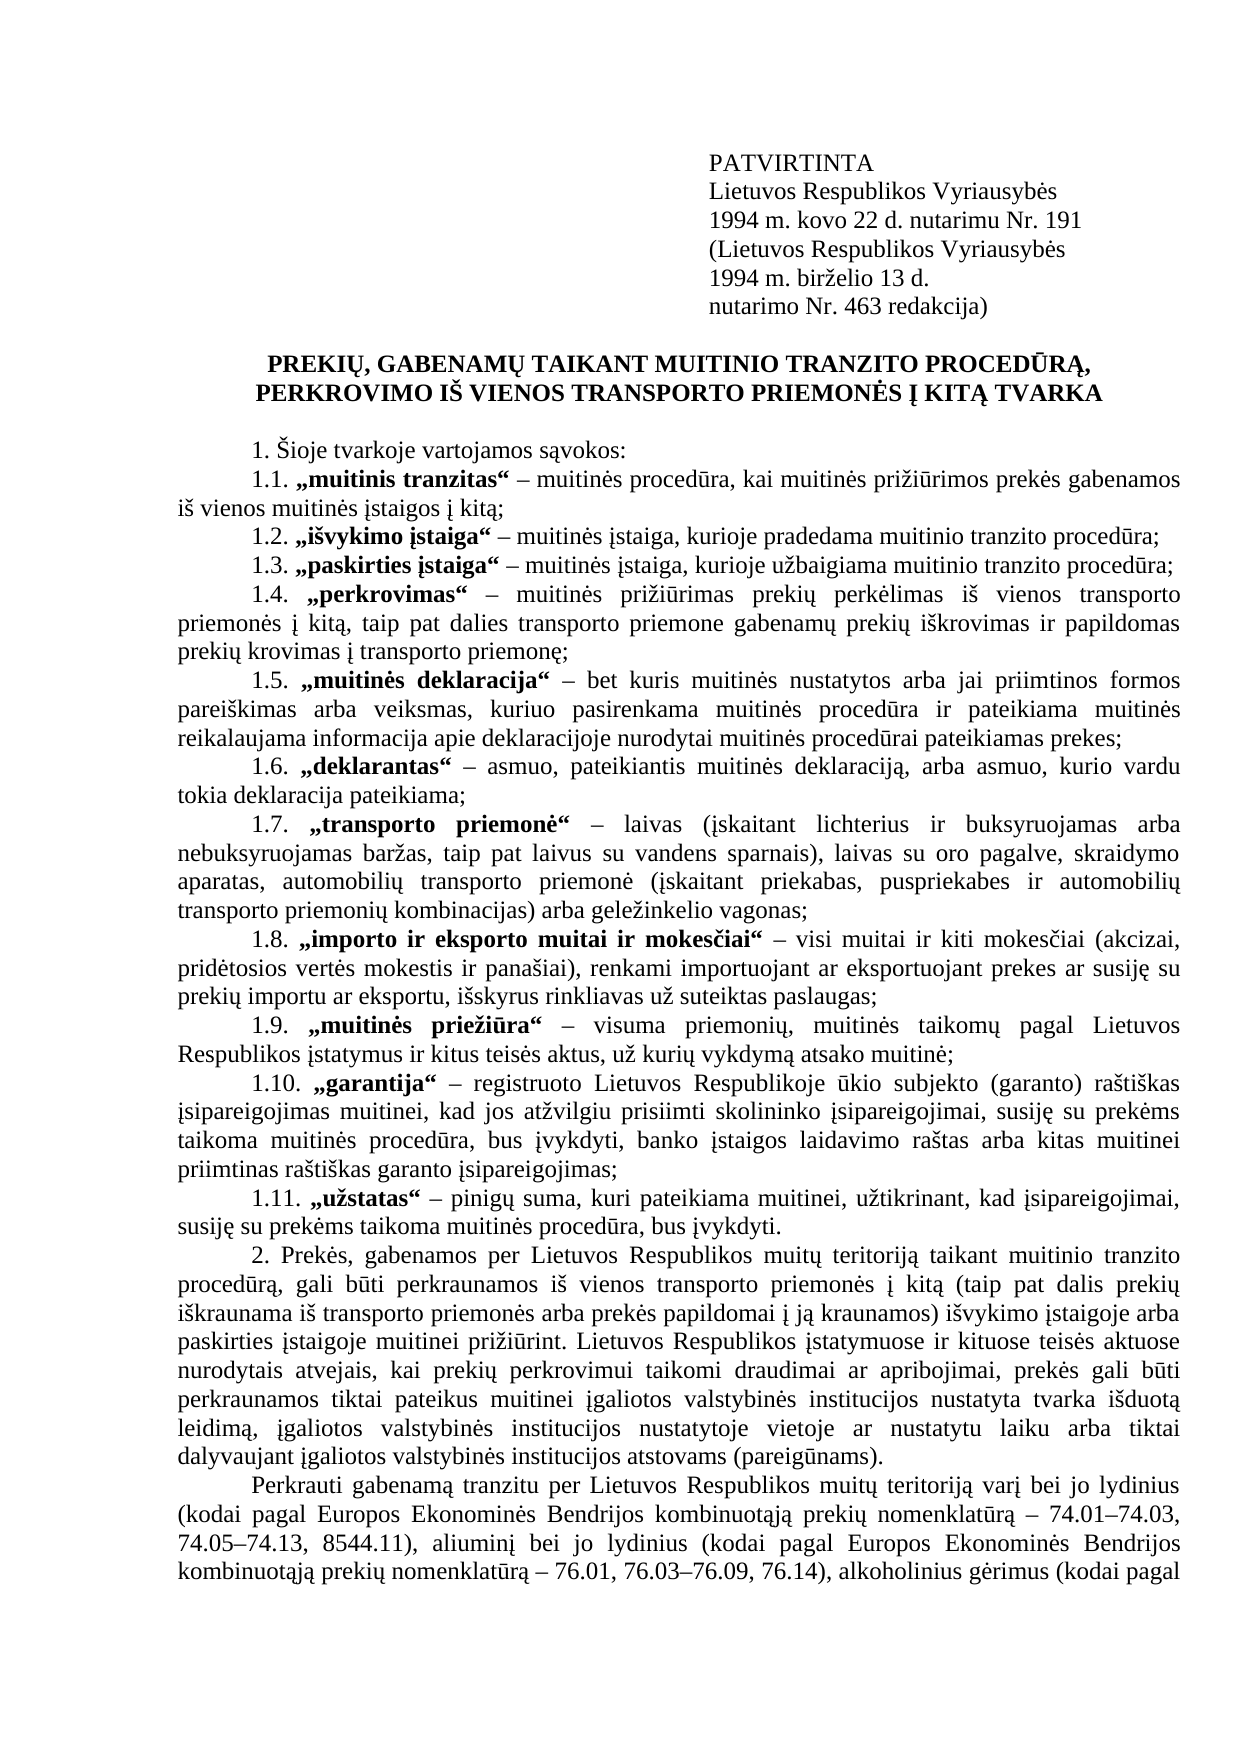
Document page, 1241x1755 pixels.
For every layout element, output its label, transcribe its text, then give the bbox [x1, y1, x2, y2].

text 1.11. „užstatas“ – pinigų suma, kuri pateikiama muitinei, užtikrinant, kad įsipareigojimai, susiję su prekėms taikoma muitinės procedūra, bus įvykdyti. [177, 1183, 1181, 1240]
text 1994 m. birželio 13 d. [177, 263, 1181, 291]
text (Lietuvos Respublikos Vyriausybės [177, 234, 1181, 263]
text 1.2. „išvykimo įstaiga“ – muitinės įstaiga, kurioje pradedama muitinio tranzito procedūra; [177, 521, 1181, 550]
text 1.4. „perkrovimas“ – muitinės prižiūrimas prekių perkėlimas iš vienos transporto priemonės į kitą, taip pat dalies transporto priemone gabenamų prekių iškrovimas ir papildomas prekių krovimas į transporto priemonę; [177, 579, 1181, 665]
text 2. Prekės, gabenamos per Lietuvos Respublikos muitų teritoriją taikant muitinio tranzito procedūrą, gali būti perkraunamos iš vienos transporto priemonės į kitą (taip pat dalis prekių iškraunama iš transporto priemonės arba prekės papildomai į ją kraunamos) išvykimo įstaigoje arba paskirties įstaigoje muitinei prižiūrint. Lietuvos Respublikos įstatymuose ir kituose teisės aktuose nurodytais atvejais, kai prekių perkrovimui taikomi draudimai ar apribojimai, prekės gali būti perkraunamos tiktai pateikus muitinei įgaliotos valstybinės institucijos nustatyta tvarka išduotą leidimą, įgaliotos valstybinės institucijos nustatytoje vietoje ar nustatytu laiku arba tiktai dalyvaujant įgaliotos valstybinės institucijos atstovams (pareigūnams). [177, 1240, 1181, 1470]
text 1.9. „muitinės priežiūra“ – visuma priemonių, muitinės taikomų pagal Lietuvos Respublikos įstatymus ir kitus teisės aktus, už kurių vykdymą atsako muitinė; [177, 1010, 1181, 1068]
text Perkrauti gabenamą tranzitu per Lietuvos Respublikos muitų teritoriją varį bei jo lydinius (kodai pagal Europos Ekonominės Bendrijos kombinuotąją prekių nomenklatūrą – 74.01–74.03, 74.05–74.13, 8544.11), aliuminį bei jo lydinius (kodai pagal Europos Ekonominės Bendrijos kombinuotąją prekių nomenklatūrą – 76.01, 76.03–76.09, 76.14), alkoholinius gėrimus (kodai pagal [177, 1470, 1181, 1585]
text Lietuvos Respublikos Vyriausybės [177, 176, 1181, 205]
text 1.8. „importo ir eksporto muitai ir mokesčiai“ – visi muitai ir kiti mokesčiai (akcizai, pridėtosios vertės mokestis ir panašiai), renkami importuojant ar eksportuojant prekes ar susiję su prekių importu ar eksportu, išskyrus rinkliavas už suteiktas paslaugas; [177, 924, 1181, 1010]
text 1.1. „muitinis tranzitas“ – muitinės procedūra, kai muitinės prižiūrimos prekės gabenamos iš vienos muitinės įstaigos į kitą; [177, 464, 1181, 521]
text 1.6. „deklarantas“ – asmuo, pateikiantis muitinės deklaraciją, arba asmuo, kurio vardu tokia deklaracija pateikiama; [177, 751, 1181, 809]
text PATVIRTINTA [177, 148, 1181, 176]
text nutarimo Nr. 463 redakcija) [177, 291, 1181, 320]
text 1.10. „garantija“ – registruoto Lietuvos Respublikoje ūkio subjekto (garanto) raštiškas įsipareigojimas muitinei, kad jos atžvilgiu prisiimti skolininko įsipareigojimai, susiję su prekėms taikoma muitinės procedūra, bus įvykdyti, banko įstaigos laidavimo raštas arba kitas muitinei priimtinas raštiškas garanto įsipareigojimas; [177, 1068, 1181, 1183]
text 1.5. „muitinės deklaracija“ – bet kuris muitinės nustatytos arba jai priimtinos formos pareiškimas arba veiksmas, kuriuo pasirenkama muitinės procedūra ir pateikiama muitinės reikalaujama informacija apie deklaracijoje nurodytai muitinės procedūrai pateikiamas prekes; [177, 665, 1181, 751]
text 1.7. „transporto priemonė“ – laivas (įskaitant lichterius ir buksyruojamas arba nebuksyruojamas baržas, taip pat laivus su vandens sparnais), laivas su oro pagalve, skraidymo aparatas, automobilių transporto priemonė (įskaitant priekabas, puspriekabes ir automobilių transporto priemonių kombinacijas) arba geležinkelio vagonas; [177, 809, 1181, 924]
text 1994 m. kovo 22 d. nutarimu Nr. 191 [177, 205, 1181, 234]
text PREKIŲ, GABENAMŲ TAIKANT MUITINIO TRANZITO PROCEDŪRĄ, PERKROVIMO IŠ VIENOS TRANSPORTO PRIEMONĖS Į KITĄ TVARKA [177, 349, 1181, 406]
text 1.3. „paskirties įstaiga“ – muitinės įstaiga, kurioje užbaigiama muitinio tranzito procedūra; [177, 550, 1181, 579]
text 1. Šioje tvarkoje vartojamos sąvokos: [177, 435, 1181, 464]
